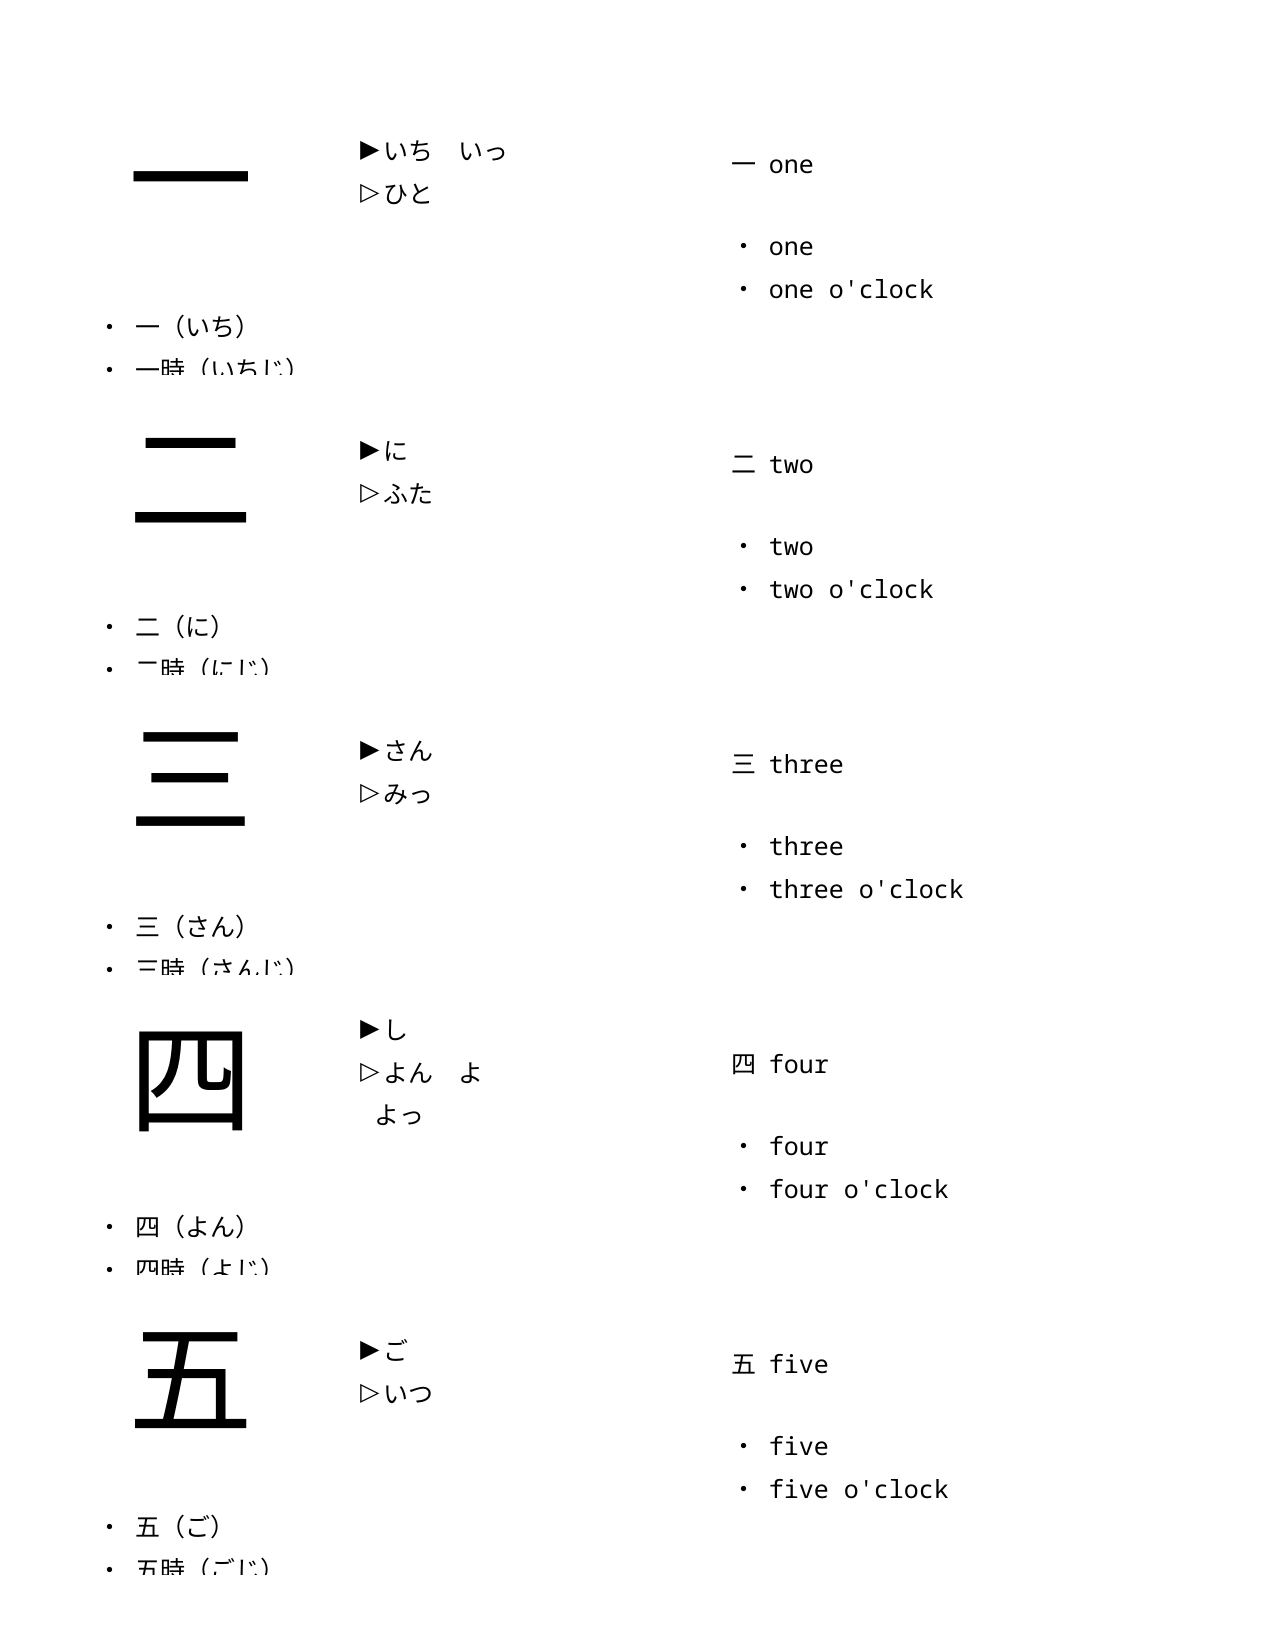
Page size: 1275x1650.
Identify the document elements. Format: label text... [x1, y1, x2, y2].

table_header ▼し ▽よん よ よっ [322, 975, 620, 1167]
table_cell ・ 四（よん） ・ 四時（よじ） [22, 975, 622, 1275]
table_header ▼さん ▽みっ [322, 675, 620, 867]
table_header 一 one ・ one ・ one o'clock [652, 139, 1248, 311]
table_header 四 four ・ four ・ four o'clock [652, 1039, 1248, 1211]
table_header 一 [24, 75, 322, 267]
table_cell [622, 1275, 650, 1575]
table_header 三 [24, 675, 322, 867]
table_header ▼いち いっ ▽ひと [322, 75, 620, 267]
table_header 三 three ・ three ・ three o'clock [652, 739, 1248, 911]
table_header ▼に ▽ふた [322, 375, 620, 567]
table_header [622, 75, 650, 375]
table_cell ・ 三（さん） ・ 三時（さんじ） [22, 675, 622, 975]
table_cell [650, 675, 1250, 975]
table_cell [622, 975, 650, 1275]
table_cell [622, 375, 650, 675]
table_cell ・ 五（ご） ・ 五時（ごじ） [22, 1275, 622, 1575]
table_header 二 two ・ two ・ two o'clock [652, 439, 1248, 611]
table_cell [650, 975, 1250, 1275]
table_header 五 five ・ five ・ five o'clock [652, 1339, 1248, 1511]
table_header 五 [24, 1275, 322, 1467]
table_header 二 [24, 375, 322, 567]
table_header [650, 75, 1250, 375]
table_header ・ 一（いち） ・ 一時（いちじ） [22, 75, 622, 375]
table_header ▼ご ▽いつ [322, 1275, 620, 1467]
table_header 四 [24, 975, 322, 1167]
table_cell ・ 二（に） ・ 二時（にじ） [22, 375, 622, 675]
table_cell [622, 675, 650, 975]
table_cell [650, 375, 1250, 675]
table_cell [650, 1275, 1250, 1575]
